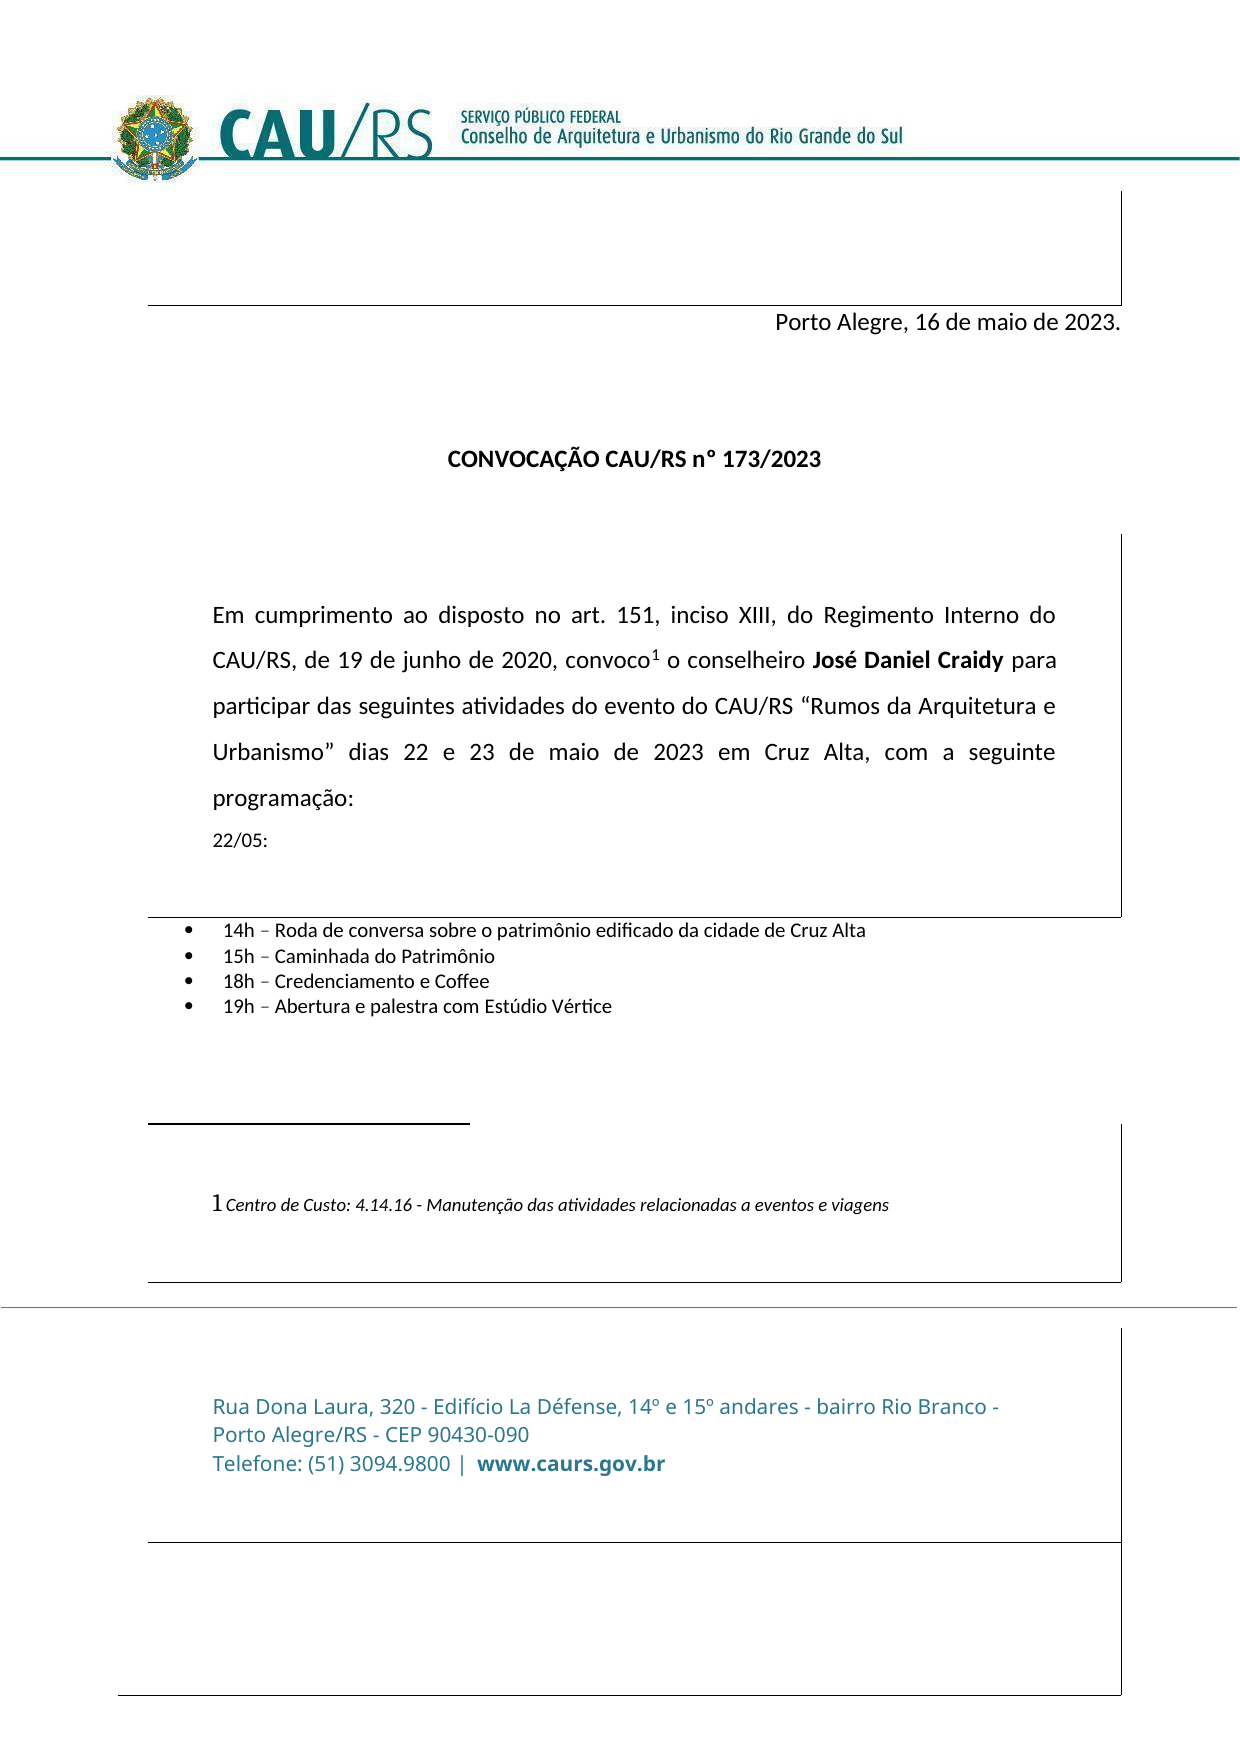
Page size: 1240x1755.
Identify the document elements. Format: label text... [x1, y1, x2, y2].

list 18h – Credenciamento e Coffee [185, 968, 1121, 994]
text CONVOCAÇÃO CAU/RS nº 173/2023 [148, 443, 1121, 473]
text 22/05: [148, 763, 1121, 917]
text Em cumprimento ao disposto no art. 151, inciso XIII, do Regimento Interno do CAU/RS, de 19 de junho de 2020, convoco o conselheiro José Daniel Craidy para participar das seguintes atividades do evento do CAU/RS “Rumos da Arquitetura e Urbanismo” dias 22 e 23 de maio de 2023 em Cruz Alta, com a seguinte programação: [148, 534, 1121, 763]
list 19h – Abertura e palestra com Estúdio Vértice [185, 994, 1121, 1019]
text Porto Alegre, 16 de maio de 2023. [148, 306, 1121, 336]
list 14h – Roda de conversa sobre o patrimônio edificado da cidade de Cruz Alta [185, 917, 1121, 943]
list 15h – Caminhada do Patrimônio [185, 943, 1121, 968]
text Centro de Custo: 4.14.16 - Manutenção das atividades relacionadas a eventos e viagens [148, 1124, 1121, 1282]
